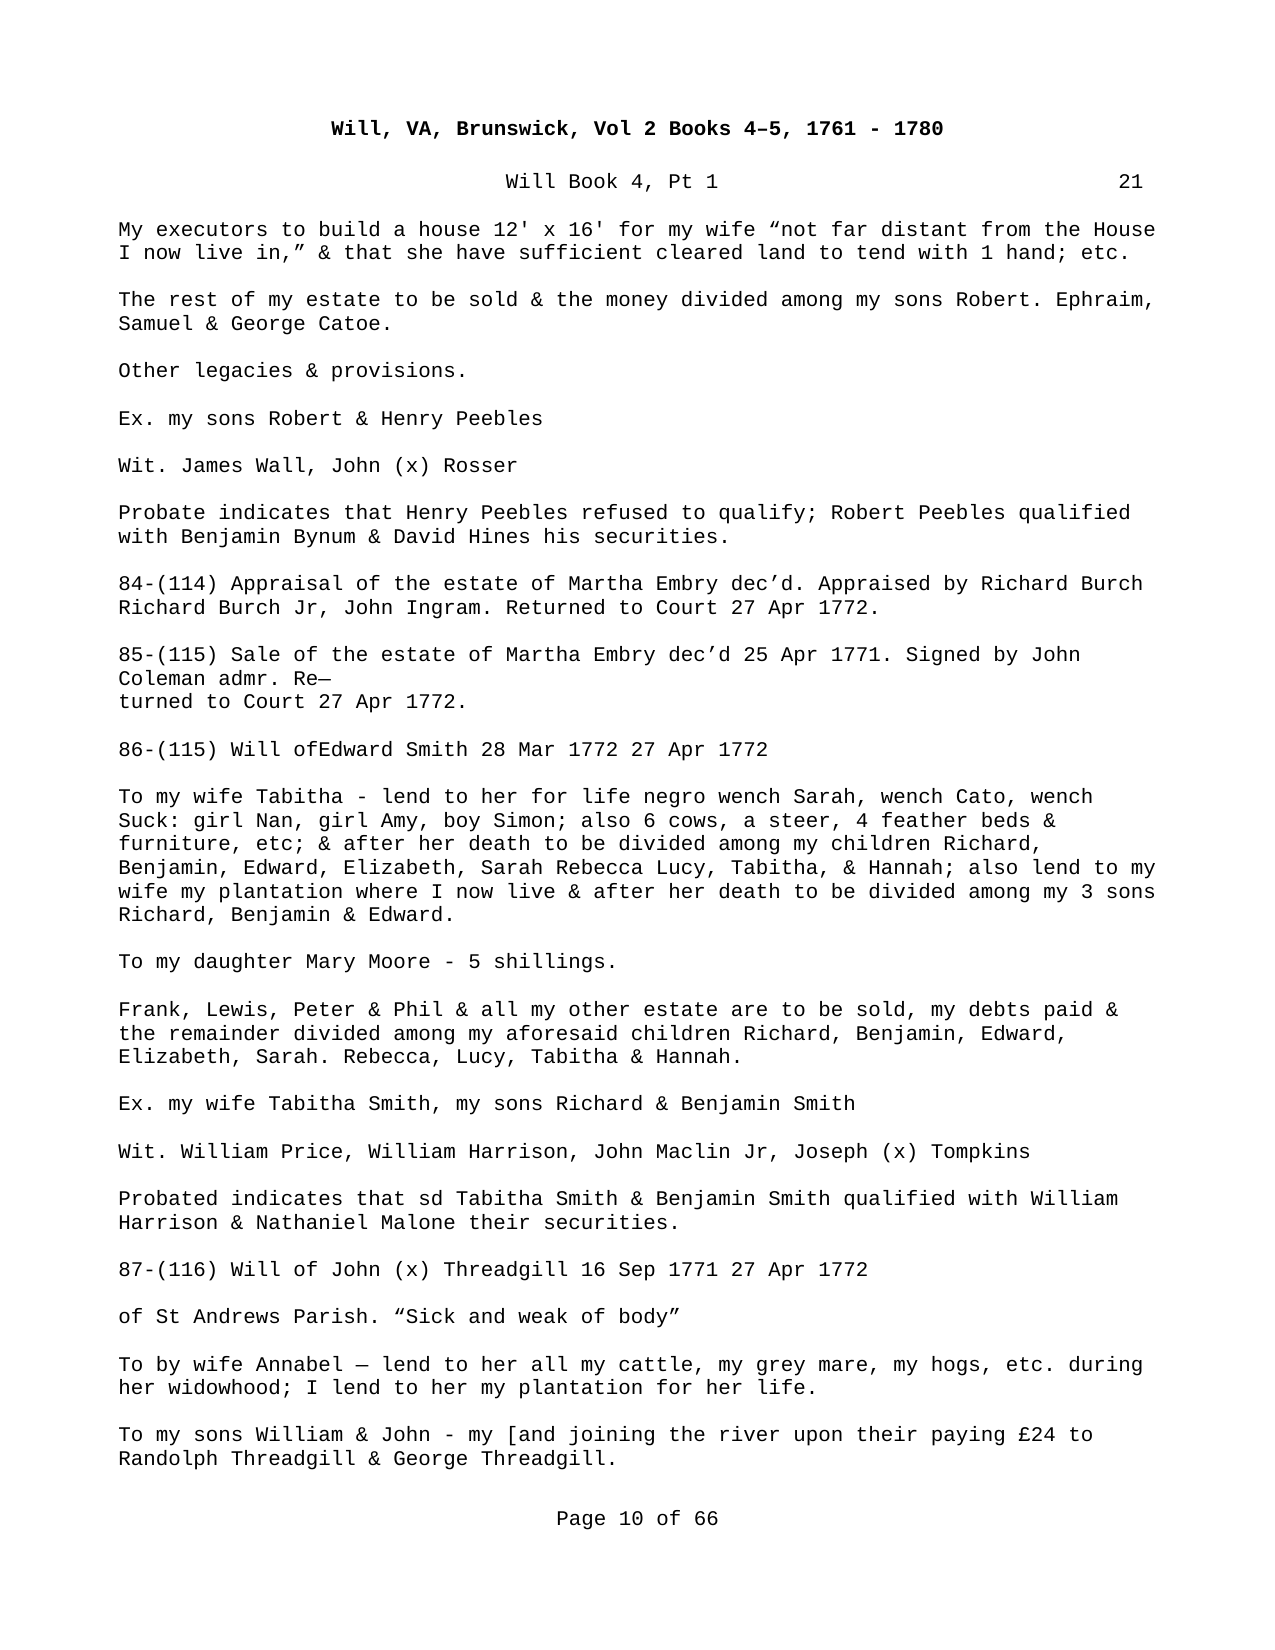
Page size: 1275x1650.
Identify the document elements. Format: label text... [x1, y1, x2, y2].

text of St Andrews Parish. “Sick and weak of body” [118, 1306, 1157, 1330]
text Frank, Lewis, Peter & Phil & all my other estate are to be sold, my debts paid & the remainder divided among my aforesaid children Richard, Benjamin, Edward, Elizabeth, Sarah. Rebecca, Lucy, Tabitha & Hannah. [118, 999, 1157, 1070]
text Other legacies & provisions. [118, 360, 1157, 384]
text Probate indicates that Henry Peebles refused to qualify; Robert Peebles qualified with Benjamin Bynum & David Hines his securities. [118, 502, 1157, 549]
text Wit. James Wall, John (x) Rosser [118, 455, 1157, 479]
text My executors to build a house 12' x 16' for my wife “not far distant from the House I now live in,” & that she have sufficient cleared land to tend with 1 hand; etc. [118, 218, 1157, 266]
text Will Book 4, Pt 1 21 [118, 171, 1157, 195]
text Ex. my sons Robert & Henry Peebles [118, 408, 1157, 431]
text 85-(115) Sale of the estate of Martha Embry dec’d 25 Apr 1771. Signed by John Coleman admr. Re— [118, 644, 1157, 691]
text 84-(114) Appraisal of the estate of Martha Embry dec’d. Appraised by Richard Burch Richard Burch Jr, John Ingram. Returned to Court 27 Apr 1772. [118, 573, 1157, 621]
text Ex. my wife Tabitha Smith, my sons Richard & Benjamin Smith [118, 1093, 1157, 1117]
text turned to Court 27 Apr 1772. [118, 691, 1157, 715]
text To my sons William & John - my [and joining the river upon their paying £24 to Randolph Threadgill & George Threadgill. [118, 1424, 1157, 1472]
text To my daughter Mary Moore - 5 shillings. [118, 952, 1157, 975]
text The rest of my estate to be sold & the money divided among my sons Robert. Ephraim, Samuel & George Catoe. [118, 289, 1157, 337]
text 87-(116) Will of John (x) Threadgill 16 Sep 1771 27 Apr 1772 [118, 1259, 1157, 1283]
text Wit. William Price, William Harrison, John Maclin Jr, Joseph (x) Tompkins [118, 1141, 1157, 1164]
text To my wife Tabitha - lend to her for life negro wench Sarah, wench Cato, wench Suck: girl Nan, girl Amy, boy Simon; also 6 cows, a steer, 4 feather beds & furniture, etc; & after her death to be divided among my children Richard, Benjamin, Edward, Elizabeth, Sarah Rebecca Lucy, Tabitha, & Hannah; also lend to my wife my plantation where I now live & after her death to be divided among my 3 sons Richard, Benjamin & Edward. [118, 786, 1157, 928]
text Probated indicates that sd Tabitha Smith & Benjamin Smith qualified with William Harrison & Nathaniel Malone their securities. [118, 1188, 1157, 1235]
text 86-(115) Will ofEdward Smith 28 Mar 1772 27 Apr 1772 [118, 739, 1157, 762]
text To by wife Annabel — lend to her all my cattle, my grey mare, my hogs, etc. during her widowhood; I lend to her my plantation for her life. [118, 1353, 1157, 1401]
